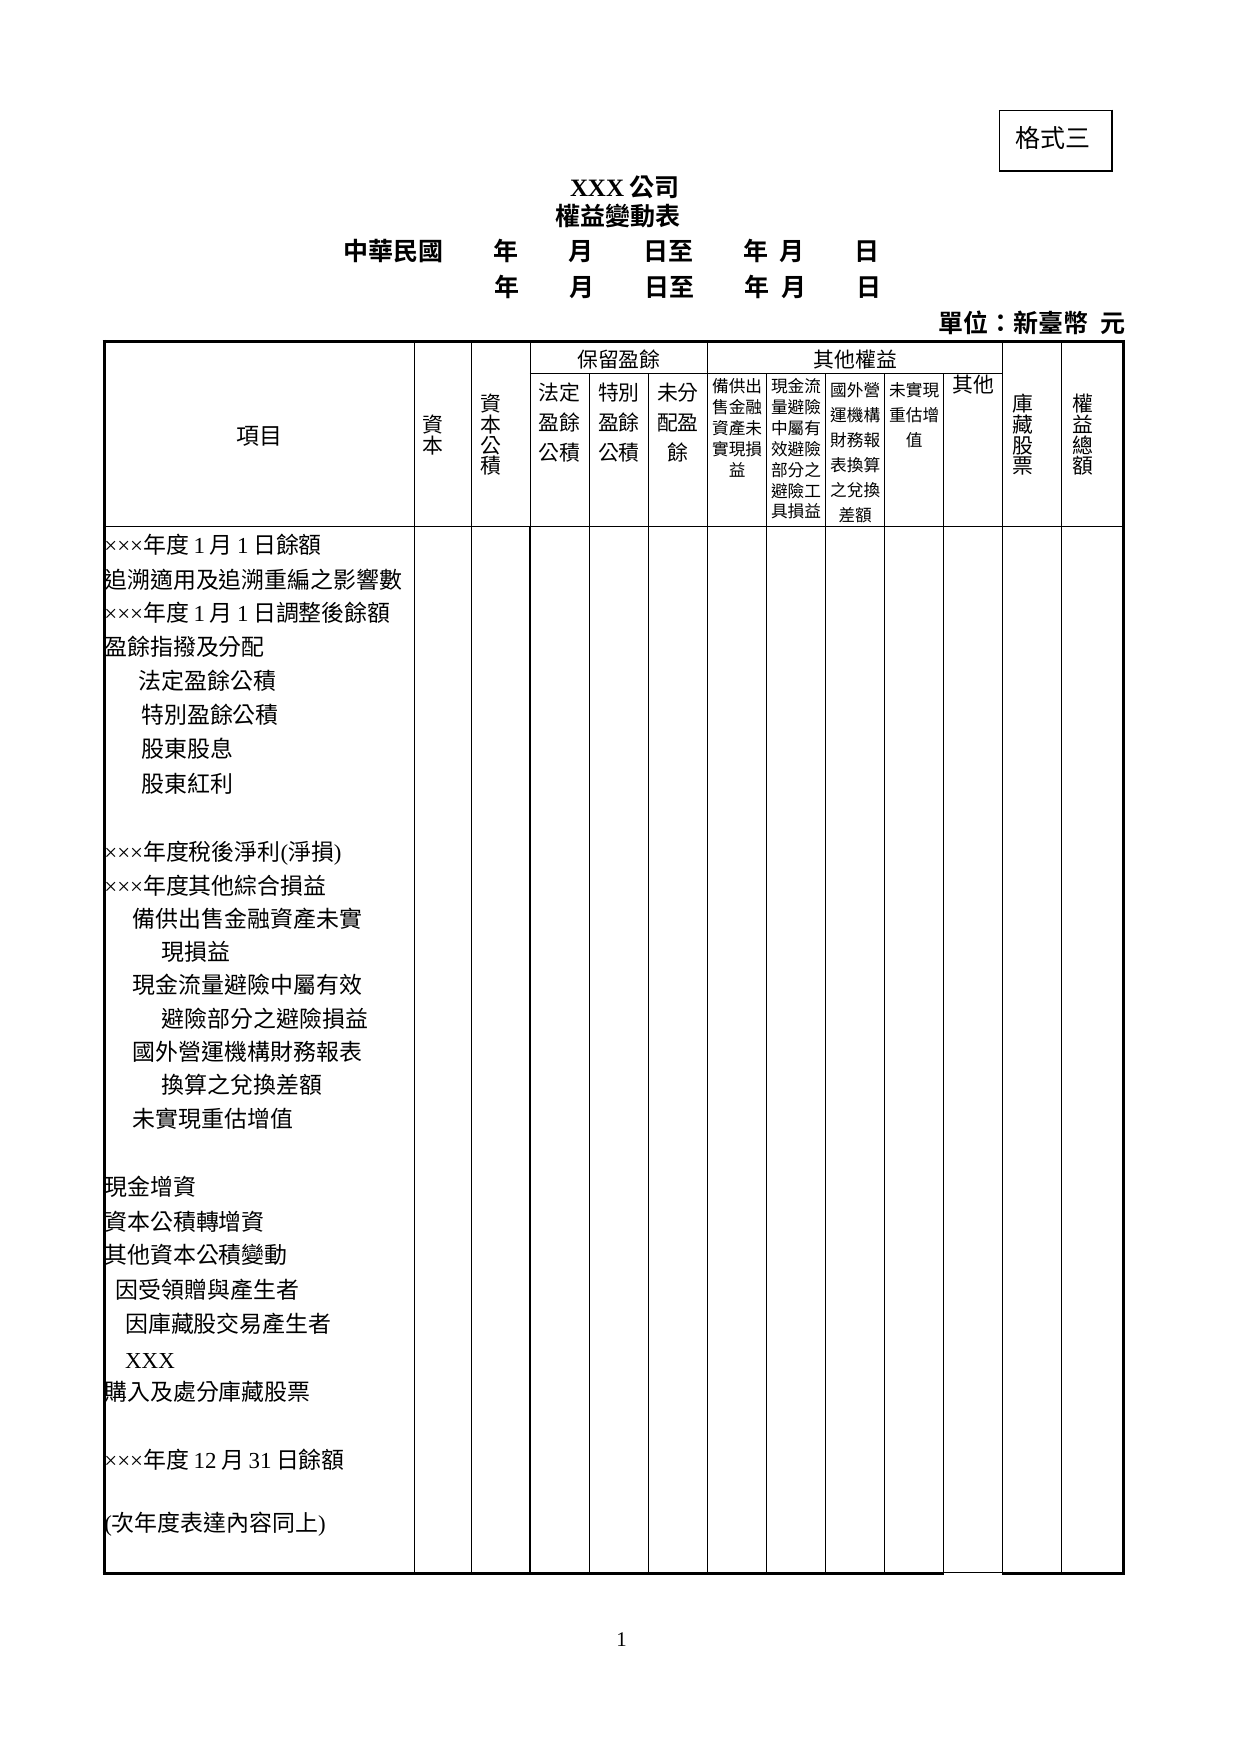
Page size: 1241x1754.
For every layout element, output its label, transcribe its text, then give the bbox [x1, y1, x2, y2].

table_cell [826, 968, 884, 1034]
table_cell [649, 527, 707, 561]
table_cell [767, 901, 825, 967]
table_cell [1003, 696, 1061, 730]
table_cell [944, 1237, 1002, 1271]
table_cell [826, 628, 884, 662]
table_cell [590, 662, 648, 696]
table_cell [767, 1237, 825, 1271]
table_cell [1003, 901, 1061, 967]
table_cell [649, 1339, 707, 1373]
table_cell [415, 1100, 471, 1134]
table_cell [944, 696, 1002, 730]
table_cell 權益變動表 [118, 202, 1131, 231]
table_cell [885, 765, 943, 799]
table_cell [767, 1305, 825, 1339]
table_cell [415, 1237, 471, 1271]
table_cell [472, 662, 529, 696]
table_cell [826, 696, 884, 730]
table_cell [1062, 628, 1122, 662]
table_cell [472, 867, 529, 901]
table_cell [472, 1305, 529, 1339]
table_cell [1003, 1339, 1061, 1373]
table_cell [415, 527, 471, 561]
table_cell [826, 1441, 884, 1476]
text 中華民國 年 月 日至 年 月 日 [118, 231, 1125, 267]
table_cell [531, 561, 589, 595]
table_cell [708, 1100, 766, 1134]
table_cell [767, 1504, 825, 1538]
table_cell [767, 867, 825, 901]
table_cell [767, 628, 825, 662]
table_cell [531, 595, 589, 628]
table_cell [472, 1169, 529, 1202]
table_cell [106, 1538, 414, 1572]
table_cell [885, 1339, 943, 1373]
table_cell [649, 1441, 707, 1476]
table_cell [1003, 730, 1061, 764]
table_cell [649, 1169, 707, 1202]
table_cell [885, 595, 943, 628]
table_cell [649, 968, 707, 1034]
table_cell [944, 1373, 1002, 1407]
table_cell [590, 1203, 648, 1237]
table_cell 現金增資 [106, 1169, 414, 1202]
table_cell [826, 527, 884, 561]
table_cell [590, 1339, 648, 1373]
table_cell [708, 662, 766, 696]
table_cell [590, 1538, 648, 1572]
table_cell [472, 730, 529, 764]
table_cell [944, 1271, 1002, 1305]
table_cell [649, 730, 707, 764]
table_cell [531, 1504, 589, 1538]
table_cell (次年度表達內容同上) [106, 1504, 414, 1538]
table_cell [767, 662, 825, 696]
table_cell 資本公積轉增資 [106, 1203, 414, 1237]
table_cell [531, 1373, 589, 1407]
table_cell [1062, 968, 1122, 1034]
table_cell [1003, 968, 1061, 1034]
table_cell [472, 1203, 529, 1237]
table_cell [944, 1034, 1002, 1100]
table_cell 盈餘指撥及分配 [106, 628, 414, 662]
table_cell [415, 696, 471, 730]
table_cell [708, 1373, 766, 1407]
table_cell [531, 833, 589, 867]
table_cell [472, 696, 529, 730]
table_cell [826, 867, 884, 901]
table_cell [472, 1373, 529, 1407]
table_cell XXX [106, 1339, 414, 1373]
table_cell [649, 867, 707, 901]
table_cell [415, 1169, 471, 1202]
table_cell 其他資本公積變動 [106, 1237, 414, 1271]
table_cell [767, 1169, 825, 1202]
table_cell [531, 1134, 589, 1168]
table_cell [1003, 1504, 1061, 1538]
table_cell [826, 662, 884, 696]
table_cell [885, 561, 943, 595]
table_cell [944, 527, 1002, 561]
table_cell [531, 1169, 589, 1202]
table_cell [767, 595, 825, 628]
table_cell [708, 730, 766, 764]
table_cell [1062, 1339, 1122, 1373]
table_cell [415, 561, 471, 595]
table_cell [590, 1373, 648, 1407]
table_cell [531, 1441, 589, 1476]
table_cell [472, 799, 529, 833]
table_cell 未實現重估增值 [885, 374, 943, 526]
table_cell [885, 1476, 943, 1504]
table_cell [531, 628, 589, 662]
table_cell [1003, 1203, 1061, 1237]
table_cell [885, 628, 943, 662]
table_cell [415, 1134, 471, 1168]
text 年 月 日至 年 月 日 [118, 267, 1125, 303]
table_cell [885, 1271, 943, 1305]
table_cell [590, 1237, 648, 1271]
table_cell [415, 1203, 471, 1237]
table_cell [767, 1203, 825, 1237]
table_header 資本 [415, 343, 471, 526]
table_cell [1003, 1305, 1061, 1339]
table_cell [826, 765, 884, 799]
table_cell [944, 1441, 1002, 1476]
table_cell [472, 968, 529, 1034]
table_cell [415, 595, 471, 628]
table_cell [531, 1339, 589, 1373]
table_cell [708, 901, 766, 967]
table_cell [826, 1339, 884, 1373]
table_cell 法定盈餘公積 [531, 374, 589, 526]
table_cell 未實現重估增值 [106, 1100, 414, 1134]
table_cell ×××年度1月1日調整後餘額 [106, 595, 414, 628]
table_cell [885, 1169, 943, 1202]
table_cell [415, 1373, 471, 1407]
table_cell [1062, 765, 1122, 799]
table_cell [472, 1441, 529, 1476]
table_cell [415, 765, 471, 799]
table_cell [415, 968, 471, 1034]
table_cell [708, 1476, 766, 1504]
table_cell [1062, 1373, 1122, 1407]
table_cell [826, 1034, 884, 1100]
table_cell [1062, 799, 1122, 833]
table_cell [649, 1476, 707, 1504]
table_cell ×××年度稅後淨利(淨損) [106, 833, 414, 867]
table_cell [826, 833, 884, 867]
table_cell [708, 1134, 766, 1168]
table_cell [590, 1169, 648, 1202]
table_cell [590, 1441, 648, 1476]
table_cell [531, 901, 589, 967]
table_cell [944, 1100, 1002, 1134]
table_cell [708, 595, 766, 628]
table_header 庫藏股票 [1003, 343, 1061, 526]
table_cell [944, 901, 1002, 967]
table_cell [708, 1271, 766, 1305]
table_cell [649, 595, 707, 628]
table_cell [1062, 1538, 1122, 1572]
text 格式三 [1015, 118, 1096, 155]
table_cell [708, 1237, 766, 1271]
table_cell [415, 833, 471, 867]
table_cell [472, 1271, 529, 1305]
table_cell [590, 527, 648, 561]
table_cell [708, 628, 766, 662]
table_cell [649, 1504, 707, 1538]
table_cell [767, 696, 825, 730]
table_cell [472, 901, 529, 967]
table_cell [531, 765, 589, 799]
text 單位：新臺幣 元 [118, 303, 1125, 340]
table_cell [708, 1034, 766, 1100]
table_cell 備供出售金融資產未實 現損益 [106, 901, 414, 967]
table_cell [708, 867, 766, 901]
table_cell [885, 1237, 943, 1271]
table_cell [944, 1538, 1002, 1572]
table_cell [885, 1373, 943, 1407]
table_cell 現金流量避險中屬有效 避險部分之避險損益 [106, 968, 414, 1034]
table_cell [826, 1538, 884, 1572]
table_cell [1003, 1134, 1061, 1168]
table_cell [649, 1407, 707, 1441]
table_cell [649, 799, 707, 833]
table_cell [531, 1034, 589, 1100]
table_cell [708, 1407, 766, 1441]
table_cell [106, 799, 414, 833]
table_cell [885, 799, 943, 833]
table_header 項目 [106, 343, 414, 526]
table_cell [531, 1237, 589, 1271]
table_cell [1062, 1134, 1122, 1168]
table_cell [885, 968, 943, 1034]
table_cell [415, 1034, 471, 1100]
table_cell [767, 1034, 825, 1100]
table_cell 其他 [944, 374, 1002, 526]
table_cell [649, 1034, 707, 1100]
table_cell [1062, 901, 1122, 967]
table_cell [590, 1134, 648, 1168]
table_cell [826, 1476, 884, 1504]
table_cell [885, 1034, 943, 1100]
table_cell [590, 628, 648, 662]
table_cell [826, 1100, 884, 1134]
table_cell [826, 1203, 884, 1237]
table_cell [415, 1504, 471, 1538]
table_cell [1062, 730, 1122, 764]
table_cell 因庫藏股交易產生者 [106, 1305, 414, 1339]
table_cell [531, 696, 589, 730]
table_cell [415, 1271, 471, 1305]
table_cell [1003, 1100, 1061, 1134]
table_cell 國外營運機構財務報表 換算之兌換差額 [106, 1034, 414, 1100]
table_cell [415, 1476, 471, 1504]
table_cell [531, 867, 589, 901]
table_cell [826, 1373, 884, 1407]
table_cell [944, 1169, 1002, 1202]
table_cell [1003, 1034, 1061, 1100]
table_cell [885, 1100, 943, 1134]
table_cell [415, 628, 471, 662]
table_cell [649, 1237, 707, 1271]
table_cell [767, 561, 825, 595]
table_cell [767, 968, 825, 1034]
table_cell [708, 968, 766, 1034]
table_cell [472, 628, 529, 662]
table_cell [885, 696, 943, 730]
table_cell [590, 595, 648, 628]
table_cell [885, 1203, 943, 1237]
table_cell [1003, 628, 1061, 662]
table_cell [590, 1476, 648, 1504]
table_cell [1003, 799, 1061, 833]
table_cell [767, 1339, 825, 1373]
table_cell [708, 1441, 766, 1476]
table_cell [590, 833, 648, 867]
table_cell [415, 1339, 471, 1373]
table_cell [944, 730, 1002, 764]
table_cell [649, 662, 707, 696]
table_cell [944, 968, 1002, 1034]
table_cell [472, 833, 529, 867]
table_cell [472, 1407, 529, 1441]
table_cell [1003, 1476, 1061, 1504]
table_cell [415, 799, 471, 833]
table_cell [708, 1538, 766, 1572]
table_cell [1003, 833, 1061, 867]
table_cell [472, 561, 529, 595]
table_cell [531, 527, 589, 561]
table_cell [1003, 595, 1061, 628]
table_cell [826, 1504, 884, 1538]
table_cell [590, 1305, 648, 1339]
table_cell [472, 527, 529, 561]
table_cell [767, 730, 825, 764]
table_cell [531, 799, 589, 833]
table_cell [708, 1203, 766, 1237]
table_cell [649, 901, 707, 967]
table_cell [708, 1169, 766, 1202]
table_cell [944, 867, 1002, 901]
table_cell [472, 1538, 529, 1572]
table_cell ×××年度1月1日餘額 [106, 527, 414, 561]
table_cell [944, 662, 1002, 696]
table_cell [531, 1203, 589, 1237]
table_cell [531, 1271, 589, 1305]
table_cell [767, 1538, 825, 1572]
table_cell [944, 561, 1002, 595]
table_cell [767, 1134, 825, 1168]
table_cell [1062, 1305, 1122, 1339]
table_cell [767, 1407, 825, 1441]
table_cell [106, 1134, 414, 1168]
table_cell [649, 561, 707, 595]
table_cell [944, 1476, 1002, 1504]
table_cell [885, 867, 943, 901]
table_cell [472, 1237, 529, 1271]
table_cell [944, 1339, 1002, 1373]
table_cell [708, 1305, 766, 1339]
table_cell [767, 765, 825, 799]
table_cell [472, 595, 529, 628]
table_cell [472, 1339, 529, 1373]
table_cell [708, 1504, 766, 1538]
table_cell 特別盈餘公積 [106, 696, 414, 730]
table_cell [885, 1407, 943, 1441]
table_header XXX公司 [118, 173, 1131, 202]
table_cell [1062, 1034, 1122, 1100]
table_cell [708, 1339, 766, 1373]
table_cell [472, 1476, 529, 1504]
table_cell [1062, 662, 1122, 696]
table_cell [708, 527, 766, 561]
table_cell [767, 1100, 825, 1134]
table_cell [590, 867, 648, 901]
table_cell [649, 628, 707, 662]
table_cell 國外營運機構財務報表換算之兌換差額 [826, 374, 884, 526]
table_cell [590, 1034, 648, 1100]
table_cell [415, 1538, 471, 1572]
table_cell [1062, 1441, 1122, 1476]
table_cell [106, 1407, 414, 1441]
table_cell [1062, 1504, 1122, 1538]
table_cell [1062, 696, 1122, 730]
table_cell [472, 1504, 529, 1538]
table_cell [826, 561, 884, 595]
table_cell [826, 595, 884, 628]
table_cell [472, 1134, 529, 1168]
table_cell [944, 1504, 1002, 1538]
table_cell 股東紅利 [106, 765, 414, 799]
table_cell [1003, 662, 1061, 696]
table_cell [826, 1169, 884, 1202]
table_cell [590, 1100, 648, 1134]
table_cell [885, 1134, 943, 1168]
table_header 資本公積 [472, 343, 530, 526]
table_cell [767, 833, 825, 867]
table_cell [944, 595, 1002, 628]
table_cell [1003, 1271, 1061, 1305]
table_cell [767, 1373, 825, 1407]
table_cell 購入及處分庫藏股票 [106, 1373, 414, 1407]
table_cell [1003, 1407, 1061, 1441]
table_cell [944, 1305, 1002, 1339]
table_cell [767, 1441, 825, 1476]
table_cell [649, 1100, 707, 1134]
table_cell [885, 901, 943, 967]
table_cell ×××年度12月31日餘額 [106, 1441, 414, 1476]
table_cell [1003, 527, 1061, 561]
table_cell [649, 1538, 707, 1572]
table_cell 未分配盈餘 [649, 374, 707, 526]
table_cell 現金流量避險中屬有效避險部分之避險工具損益 [767, 374, 825, 526]
table_cell [531, 1407, 589, 1441]
table_cell [649, 696, 707, 730]
table_cell [885, 1504, 943, 1538]
table_cell [885, 1538, 943, 1572]
table_cell 法定盈餘公積 [106, 662, 414, 696]
table_cell [1003, 1373, 1061, 1407]
table_cell [944, 833, 1002, 867]
table_cell [1003, 765, 1061, 799]
table_cell [767, 1271, 825, 1305]
table_cell [415, 662, 471, 696]
table_cell [826, 1237, 884, 1271]
table_cell [1003, 1169, 1061, 1202]
table_cell [1062, 561, 1122, 595]
table_cell [885, 527, 943, 561]
table_cell [531, 968, 589, 1034]
table_cell [590, 1271, 648, 1305]
table_cell [531, 1305, 589, 1339]
table_header 保留盈餘 [531, 343, 707, 373]
table_cell [826, 901, 884, 967]
table_cell [944, 799, 1002, 833]
table_header 其他權益 [708, 343, 1002, 373]
table_cell [649, 1134, 707, 1168]
table_cell [415, 730, 471, 764]
table_header 權益總額 [1062, 343, 1122, 526]
table_cell [649, 1305, 707, 1339]
table_cell [415, 867, 471, 901]
table_cell [590, 799, 648, 833]
table_cell [826, 1271, 884, 1305]
table_cell [826, 730, 884, 764]
table_cell [649, 1203, 707, 1237]
table_cell [1062, 527, 1122, 561]
table_cell [649, 833, 707, 867]
table_cell [649, 765, 707, 799]
table_cell [415, 1407, 471, 1441]
table_cell [885, 662, 943, 696]
table_cell [944, 1407, 1002, 1441]
table_cell [826, 1407, 884, 1441]
table_cell [472, 1100, 529, 1134]
table_cell [415, 901, 471, 967]
table_cell [415, 1305, 471, 1339]
table_cell [767, 1476, 825, 1504]
table_cell [1062, 833, 1122, 867]
table_cell 股東股息 [106, 730, 414, 764]
table_cell 備供出售金融資產未實現損益 [708, 374, 766, 526]
table_cell [590, 1504, 648, 1538]
table_cell [590, 696, 648, 730]
table_cell [590, 730, 648, 764]
table_cell [944, 1203, 1002, 1237]
table_cell [885, 833, 943, 867]
table_cell [1062, 595, 1122, 628]
table_cell [590, 1407, 648, 1441]
table_cell [531, 730, 589, 764]
table_cell [885, 730, 943, 764]
table_cell 追溯適用及追溯重編之影響數 [106, 561, 414, 595]
table_cell 特別盈餘公積 [590, 374, 648, 526]
table_cell [590, 561, 648, 595]
table_cell [1003, 561, 1061, 595]
table_cell [415, 1441, 471, 1476]
table_cell [531, 1476, 589, 1504]
table_cell [1062, 1100, 1122, 1134]
table_cell [472, 1034, 529, 1100]
table_cell [708, 833, 766, 867]
table_cell [1003, 1441, 1061, 1476]
table_cell [767, 799, 825, 833]
table_cell [1003, 867, 1061, 901]
table_cell [590, 765, 648, 799]
table_cell [826, 1134, 884, 1168]
table_cell [944, 1134, 1002, 1168]
table_cell [590, 901, 648, 967]
table_cell [885, 1441, 943, 1476]
table_cell [1003, 1237, 1061, 1271]
table_cell [590, 968, 648, 1034]
table_cell [649, 1373, 707, 1407]
table_cell 因受領贈與產生者 [106, 1271, 414, 1305]
table_cell [1062, 1271, 1122, 1305]
table_cell [708, 561, 766, 595]
table_cell ×××年度其他綜合損益 [106, 867, 414, 901]
table_cell [1062, 1203, 1122, 1237]
table_cell [708, 765, 766, 799]
table_cell [1062, 1237, 1122, 1271]
table_cell [826, 799, 884, 833]
table_cell [1003, 1538, 1061, 1572]
table_cell [944, 628, 1002, 662]
table_cell [767, 527, 825, 561]
table_cell [106, 1476, 414, 1504]
table_cell [1062, 867, 1122, 901]
table_cell [826, 1305, 884, 1339]
table_cell [649, 1271, 707, 1305]
table_cell [531, 1538, 589, 1572]
table_cell [1062, 1407, 1122, 1441]
table_cell [944, 765, 1002, 799]
table_cell [708, 696, 766, 730]
table_cell [1062, 1476, 1122, 1504]
table_cell [531, 1100, 589, 1134]
table_cell [885, 1305, 943, 1339]
table_cell [472, 765, 529, 799]
table_cell [531, 662, 589, 696]
table_cell [1062, 1169, 1122, 1202]
table_cell [708, 799, 766, 833]
